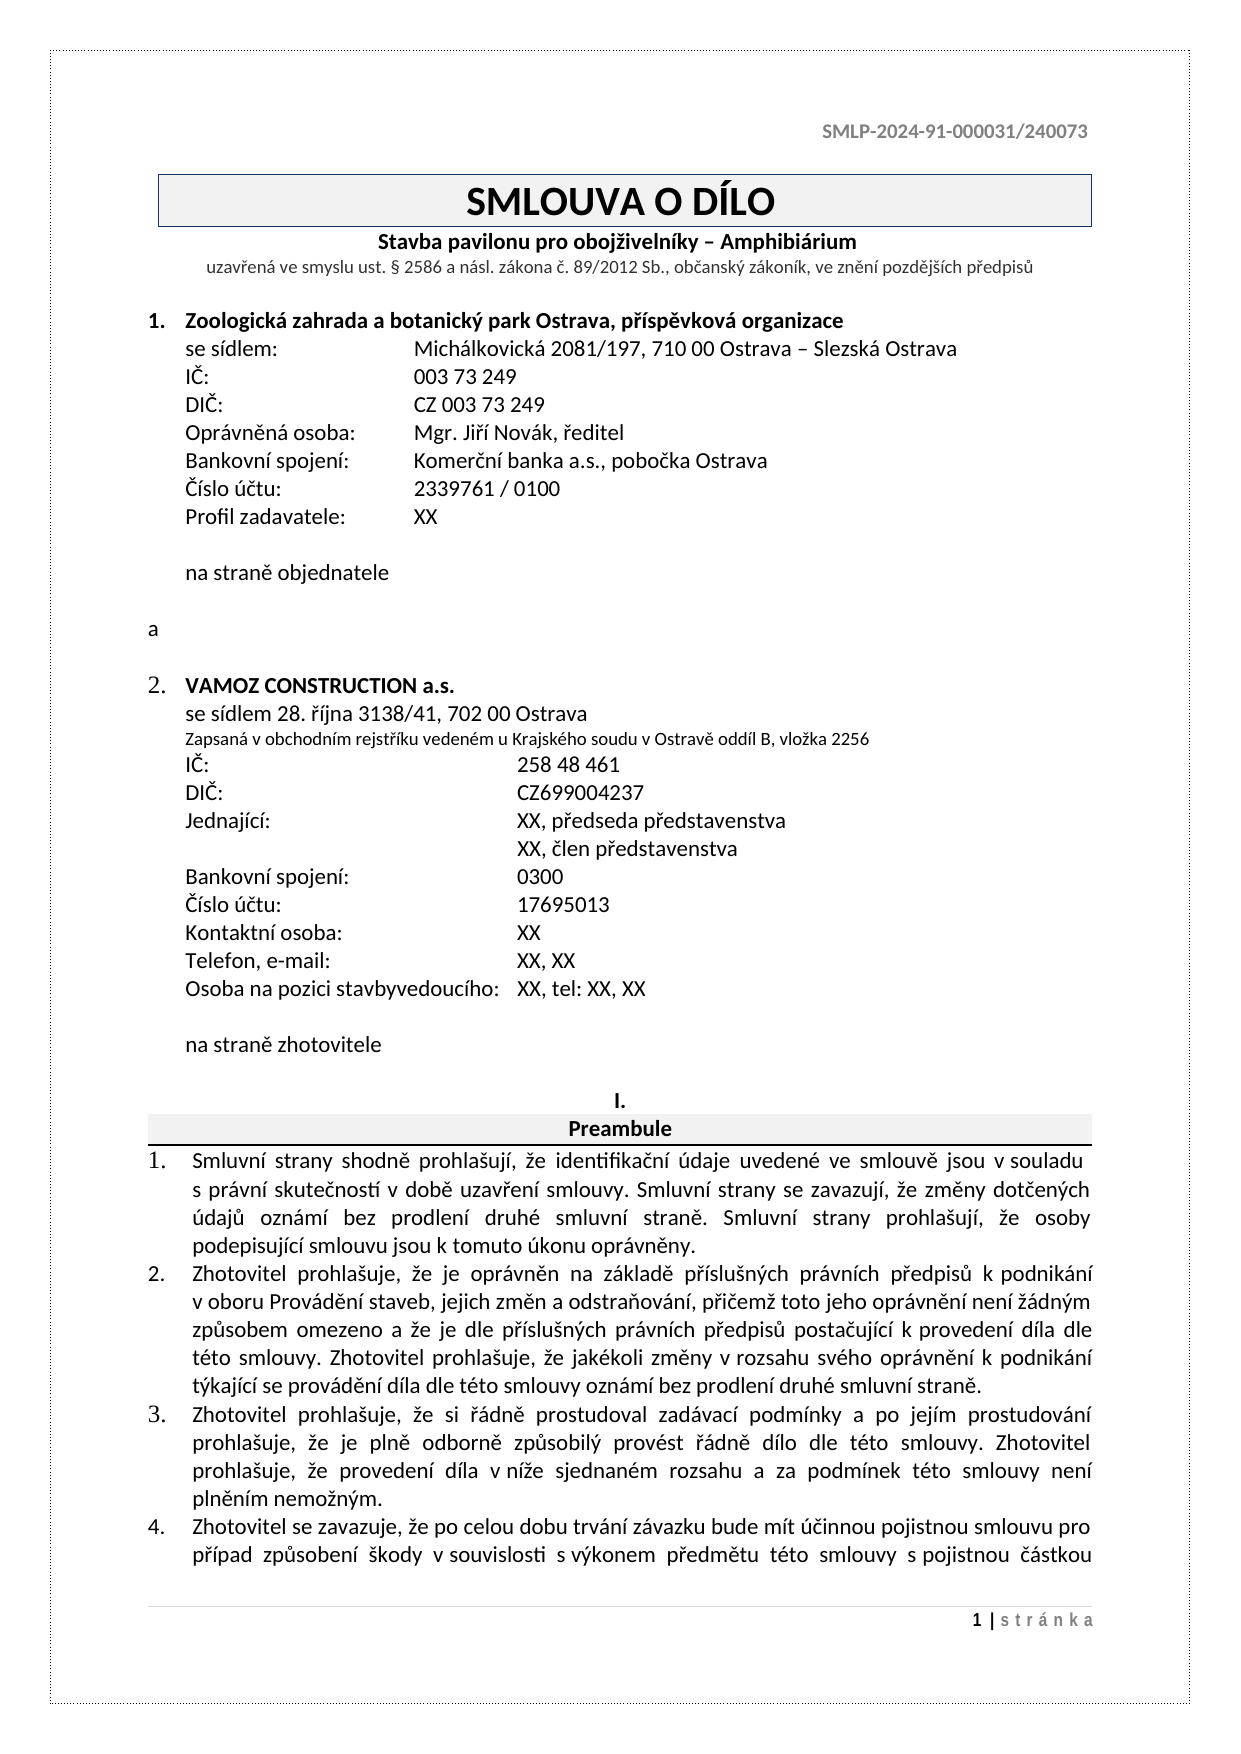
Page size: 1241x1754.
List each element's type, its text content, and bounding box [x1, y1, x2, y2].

text a [148, 614, 1092, 642]
list Smluvní strany shodně prohlašují, že identifikační údaje uvedené ve smlouvě jsou v souladu s právní skutečností v době uzavření smlouvy. Smluvní strany se zavazují, že změny dotčených údajů oznámí bez prodlení druhé smluvní straně. Smluvní strany prohlašují, že osoby podepisující smlouvu jsou k tomuto úkonu oprávněny. [148, 1146, 1092, 1259]
text Preambule [148, 1114, 1092, 1144]
text Číslo účtu: 17695013 [148, 890, 1092, 918]
text na straně objednatele [148, 558, 1092, 586]
text XX, člen představenstva [148, 834, 1092, 862]
text Stavba pavilonu pro obojživelníky – Amphibiárium [148, 227, 1092, 255]
text na straně zhotovitele [148, 1030, 1092, 1058]
text Zapsaná v obchodním rejstříku vedeném u Krajského soudu v Ostravě oddíl B, vložka 2256 [148, 727, 1092, 750]
list Zhotovitel prohlašuje, že je oprávněn na základě příslušných právních předpisů k podnikání v oboru Provádění staveb, jejich změn a odstraňování, přičemž toto jeho oprávnění není žádným způsobem omezeno a že je dle příslušných právních předpisů postačující k provedení díla dle této smlouvy. Zhotovitel prohlašuje, že jakékoli změny v rozsahu svého oprávnění k podnikání týkající se provádění díla dle této smlouvy oznámí bez prodlení druhé smluvní straně. [148, 1259, 1092, 1399]
text Číslo účtu: 2339761 / 0100 [148, 474, 1092, 502]
text Kontaktní osoba: XX [148, 918, 1092, 946]
text Profil zadavatele: XX [148, 502, 1092, 530]
text Bankovní spojení: 0300 [148, 862, 1092, 890]
list Zoologická zahrada a botanický park Ostrava, příspěvková organizace [148, 306, 1092, 334]
text se sídlem 28. října 3138/41, 702 00 Ostrava [148, 699, 1092, 727]
text IČ: 003 73 249 [148, 362, 1092, 390]
list Zhotovitel prohlašuje, že si řádně prostudoval zadávací podmínky a po jejím prostudování prohlašuje, že je plně odborně způsobilý provést řádně dílo dle této smlouvy. Zhotovitel prohlašuje, že provedení díla v níže sjednaném rozsahu a za podmínek této smlouvy není plněním nemožným. [148, 1399, 1092, 1512]
text I. [148, 1086, 1092, 1114]
text DIČ: CZ699004237 [148, 778, 1092, 806]
list Zhotovitel se zavazuje, že po celou dobu trvání závazku bude mít účinnou pojistnou smlouvu pro případ způsobení škody v souvislosti s výkonem předmětu této smlouvy s pojistnou částkou [148, 1512, 1092, 1568]
text Jednající: XX, předseda představenstva [148, 806, 1092, 834]
text IČ: 258 48 461 [148, 750, 1092, 778]
text se sídlem: Michálkovická 2081/197, 710 00 Ostrava – Slezská Ostrava [148, 334, 1092, 362]
text Telefon, e-mail: XX, XX [148, 946, 1092, 974]
text SMLP-2024-91-000031/240073 [148, 118, 1092, 143]
text DIČ: CZ 003 73 249 [148, 390, 1092, 418]
text Oprávněná osoba: Mgr. Jiří Novák, ředitel [148, 418, 1092, 446]
text Osoba na pozici stavbyvedoucího: XX, tel: XX, XX [148, 974, 1092, 1002]
list VAMOZ CONSTRUCTION a.s. [148, 670, 1092, 699]
table_header SMLOUVA O DÍLO [159, 175, 1091, 226]
text uzavřená ve smyslu ust. § 2586 a násl. zákona č. 89/2012 Sb., občanský zákoník, ve znění pozdějších předpisů [148, 255, 1092, 278]
text Bankovní spojení: Komerční banka a.s., pobočka Ostrava [148, 446, 1092, 474]
